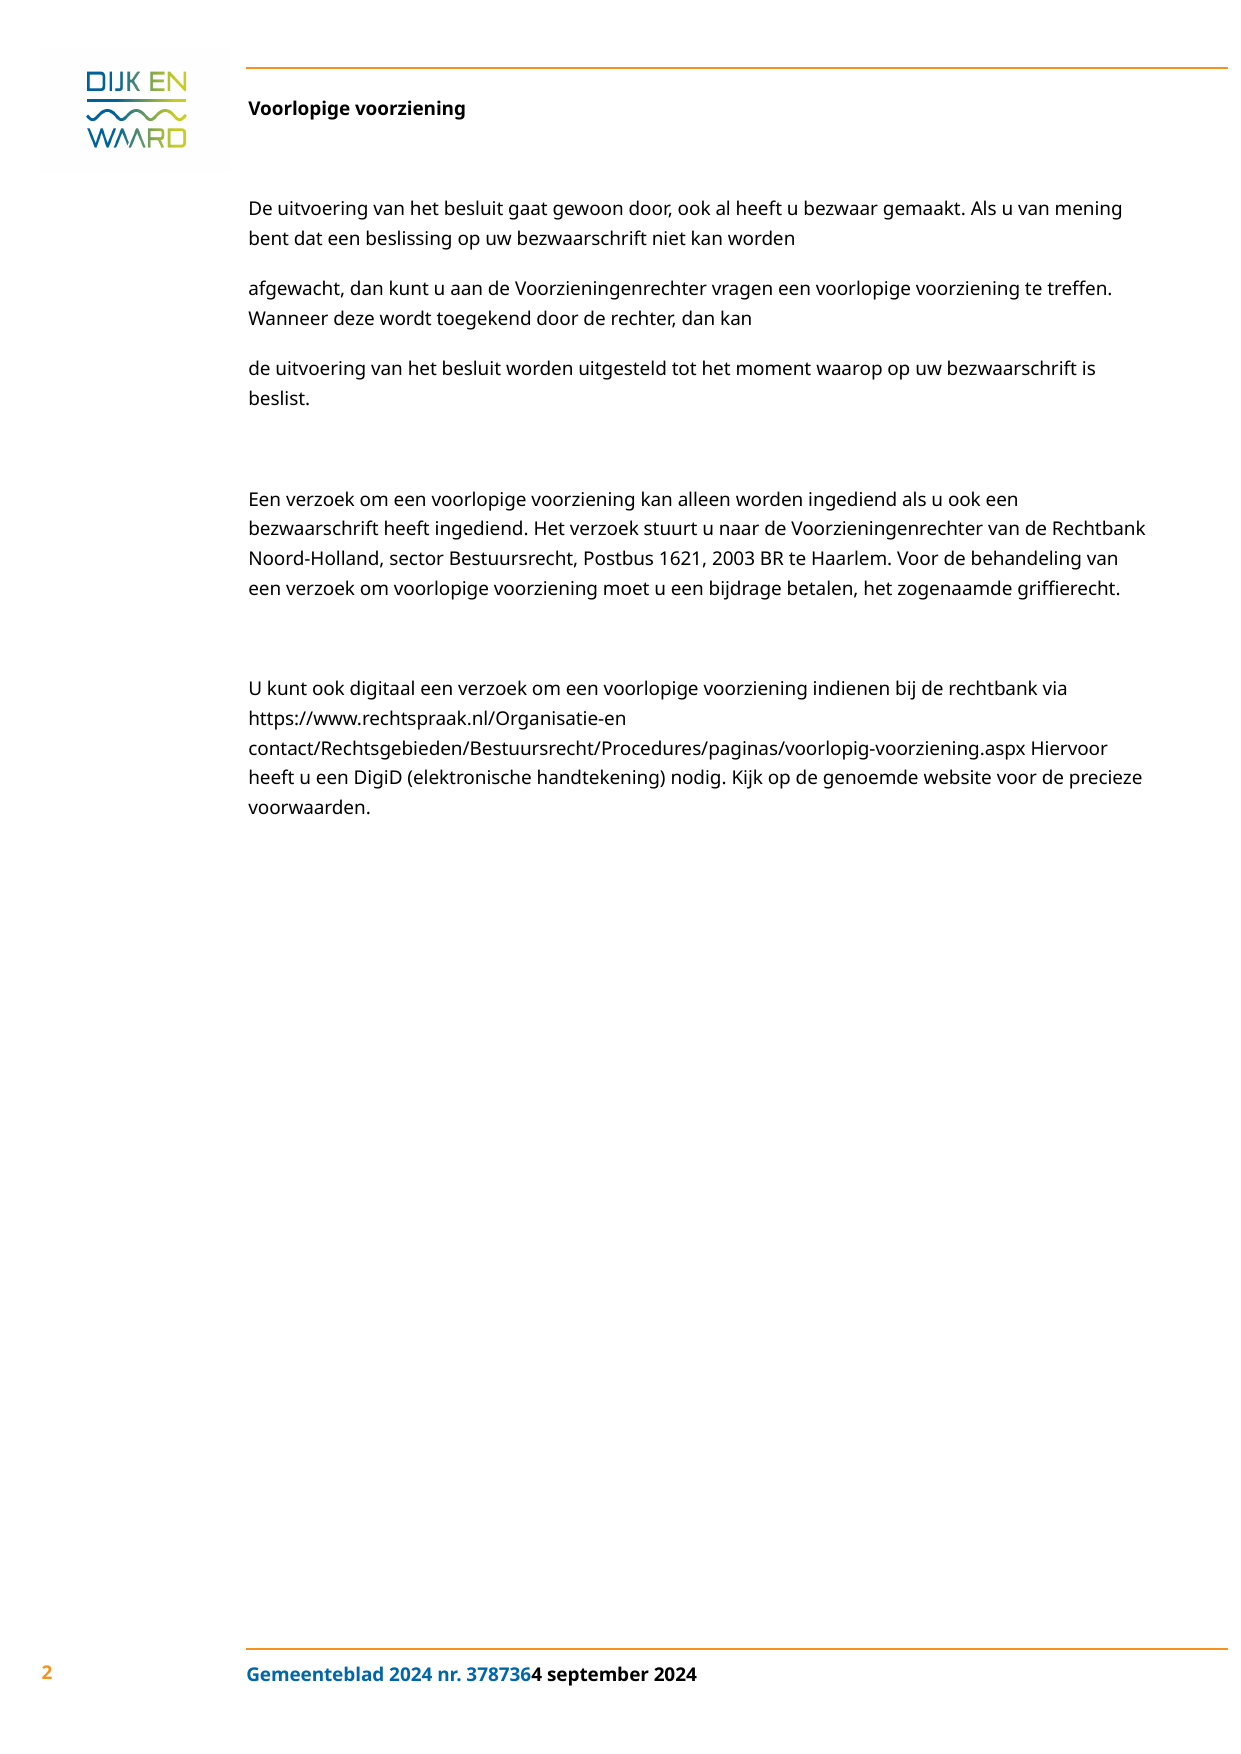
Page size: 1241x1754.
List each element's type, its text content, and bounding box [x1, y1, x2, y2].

text U kunt ook digitaal een verzoek om een voorlopige voorziening indienen bij de rechtbank via https://www.rechtspraak.nl/Organisatie-en contact/Rechtsgebieden/Bestuursrecht/Procedures/paginas/voorlopig-voorziening.aspx Hiervoor heeft u een DigiD (elektronische handtekening) nodig. Kijk op de genoemde website voor de precieze voorwaarden. [248, 676, 1152, 820]
text Een verzoek om een voorlopige voorziening kan alleen worden ingediend als u ook een bezwaarschrift heeft ingediend. Het verzoek stuurt u naar de Voorzieningenrechter van de Rechtbank Noord-Holland, sector Bestuursrecht, Postbus 1621, 2003 BR te Haarlem. Voor de behandeling van een verzoek om voorlopige voorziening moet u een bijdrage betalen, het zogenaamde griffierecht. [248, 486, 1152, 601]
picture [41, 47, 231, 172]
text Voorlopige voorziening [248, 95, 1152, 121]
text afgewacht, dan kunt u aan de Voorzieningenrechter vragen een voorlopige voorziening te treffen. Wanneer deze wordt toegekend door de rechter, dan kan [248, 276, 1152, 331]
text de uitvoering van het besluit worden uitgesteld tot het moment waarop op uw bezwaarschrift is beslist. [248, 356, 1152, 411]
text De uitvoering van het besluit gaat gewoon door, ook al heeft u bezwaar gemaakt. Als u van mening bent dat een beslissing op uw bezwaarschrift niet kan worden [248, 196, 1152, 251]
